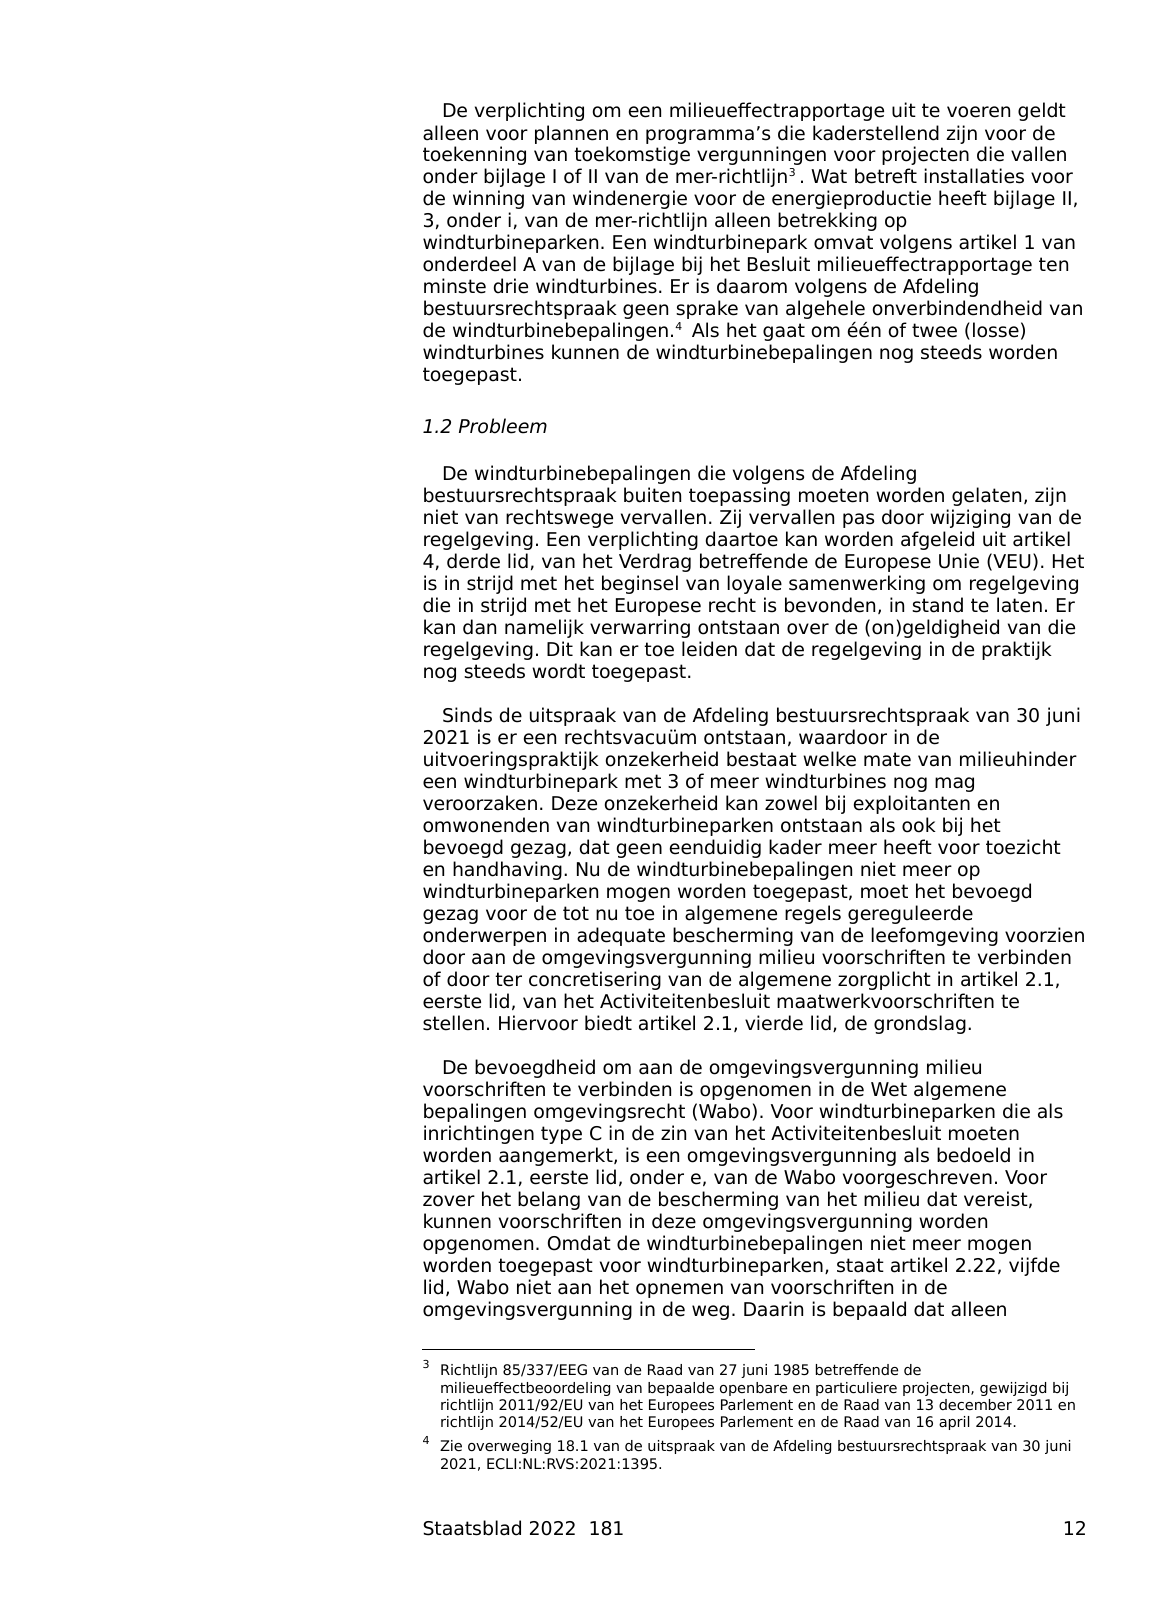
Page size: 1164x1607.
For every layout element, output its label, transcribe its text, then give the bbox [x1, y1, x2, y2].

subtitle 1.2 Probleem [422, 416, 1087, 438]
text Sinds de uitspraak van de Afdeling bestuursrechtspraak van 30 juni 2021 is er een rechtsvacuüm ontstaan, waardoor in de uitvoeringspraktijk onzekerheid bestaat welke mate van milieuhinder een windturbinepark met 3 of meer windturbines nog mag veroorzaken. Deze onzekerheid kan zowel bij exploitanten en omwonenden van windturbineparken ontstaan als ook bij het bevoegd gezag, dat geen eenduidig kader meer heeft voor toezicht en handhaving. Nu de windturbinebepalingen niet meer op windturbineparken mogen worden toegepast, moet het bevoegd gezag voor de tot nu toe in algemene regels gereguleerde onderwerpen in adequate bescherming van de leefomgeving voorzien door aan de omgevingsvergunning milieu voorschriften te verbinden of door ter concretisering van de algemene zorgplicht in artikel 2.1, eerste lid, van het Activiteitenbesluit maatwerkvoorschriften te stellen. Hiervoor biedt artikel 2.1, vierde lid, de grondslag. [422, 705, 1087, 1035]
text De windturbinebepalingen die volgens de Afdeling bestuursrechtspraak buiten toepassing moeten worden gelaten, zijn niet van rechtswege vervallen. Zij vervallen pas door wijziging van de regelgeving. Een verplichting daartoe kan worden afgeleid uit artikel 4, derde lid, van het Verdrag betreffende de Europese Unie (VEU). Het is in strijd met het beginsel van loyale samenwerking om regelgeving die in strijd met het Europese recht is bevonden, in stand te laten. Er kan dan namelijk verwarring ontstaan over de (on)geldigheid van die regelgeving. Dit kan er toe leiden dat de regelgeving in de praktijk nog steeds wordt toegepast. [422, 463, 1087, 683]
text De bevoegdheid om aan de omgevingsvergunning milieu voorschriften te verbinden is opgenomen in de Wet algemene bepalingen omgevingsrecht (Wabo). Voor windturbineparken die als inrichtingen type C in de zin van het Activiteitenbesluit moeten worden aangemerkt, is een omgevingsvergunning als bedoeld in artikel 2.1, eerste lid, onder e, van de Wabo voorgeschreven. Voor zover het belang van de bescherming van het milieu dat vereist, kunnen voorschriften in deze omgevingsvergunning worden opgenomen. Omdat de windturbinebepalingen niet meer mogen worden toegepast voor windturbineparken, staat artikel 2.22, vijfde lid, Wabo niet aan het opnemen van voorschriften in de omgevingsvergunning in de weg. Daarin is bepaald dat alleen [422, 1057, 1087, 1321]
text Richtlijn 85/337/EEG van de Raad van 27 juni 1985 betreffende de milieueffectbeoordeling van bepaalde openbare en particuliere projecten, gewijzigd bij richtlijn 2011/92/EU van het Europees Parlement en de Raad van 13 december 2011 en richtlijn 2014/52/EU van het Europees Parlement en de Raad van 16 april 2014. [422, 1358, 1087, 1431]
text De verplichting om een milieueffectrapportage uit te voeren geldt alleen voor plannen en programma’s die kaderstellend zijn voor de toekenning van toekomstige vergunningen voor projecten die vallen onder bijlage I of II van de mer-richtlijn. Wat betreft installaties voor de winning van windenergie voor de energieproductie heeft bijlage II, 3, onder i, van de mer-richtlijn alleen betrekking op windturbineparken. Een windturbinepark omvat volgens artikel 1 van onderdeel A van de bijlage bij het Besluit milieueffectrapportage ten minste drie windturbines. Er is daarom volgens de Afdeling bestuursrechtspraak geen sprake van algehele onverbindendheid van de windturbinebepalingen. Als het gaat om één of twee (losse) windturbines kunnen de windturbinebepalingen nog steeds worden toegepast. [422, 100, 1087, 386]
text Zie overweging 18.1 van de uitspraak van de Afdeling bestuursrechtspraak van 30 juni 2021, ECLI:NL:RVS:2021:1395. [422, 1434, 1087, 1473]
